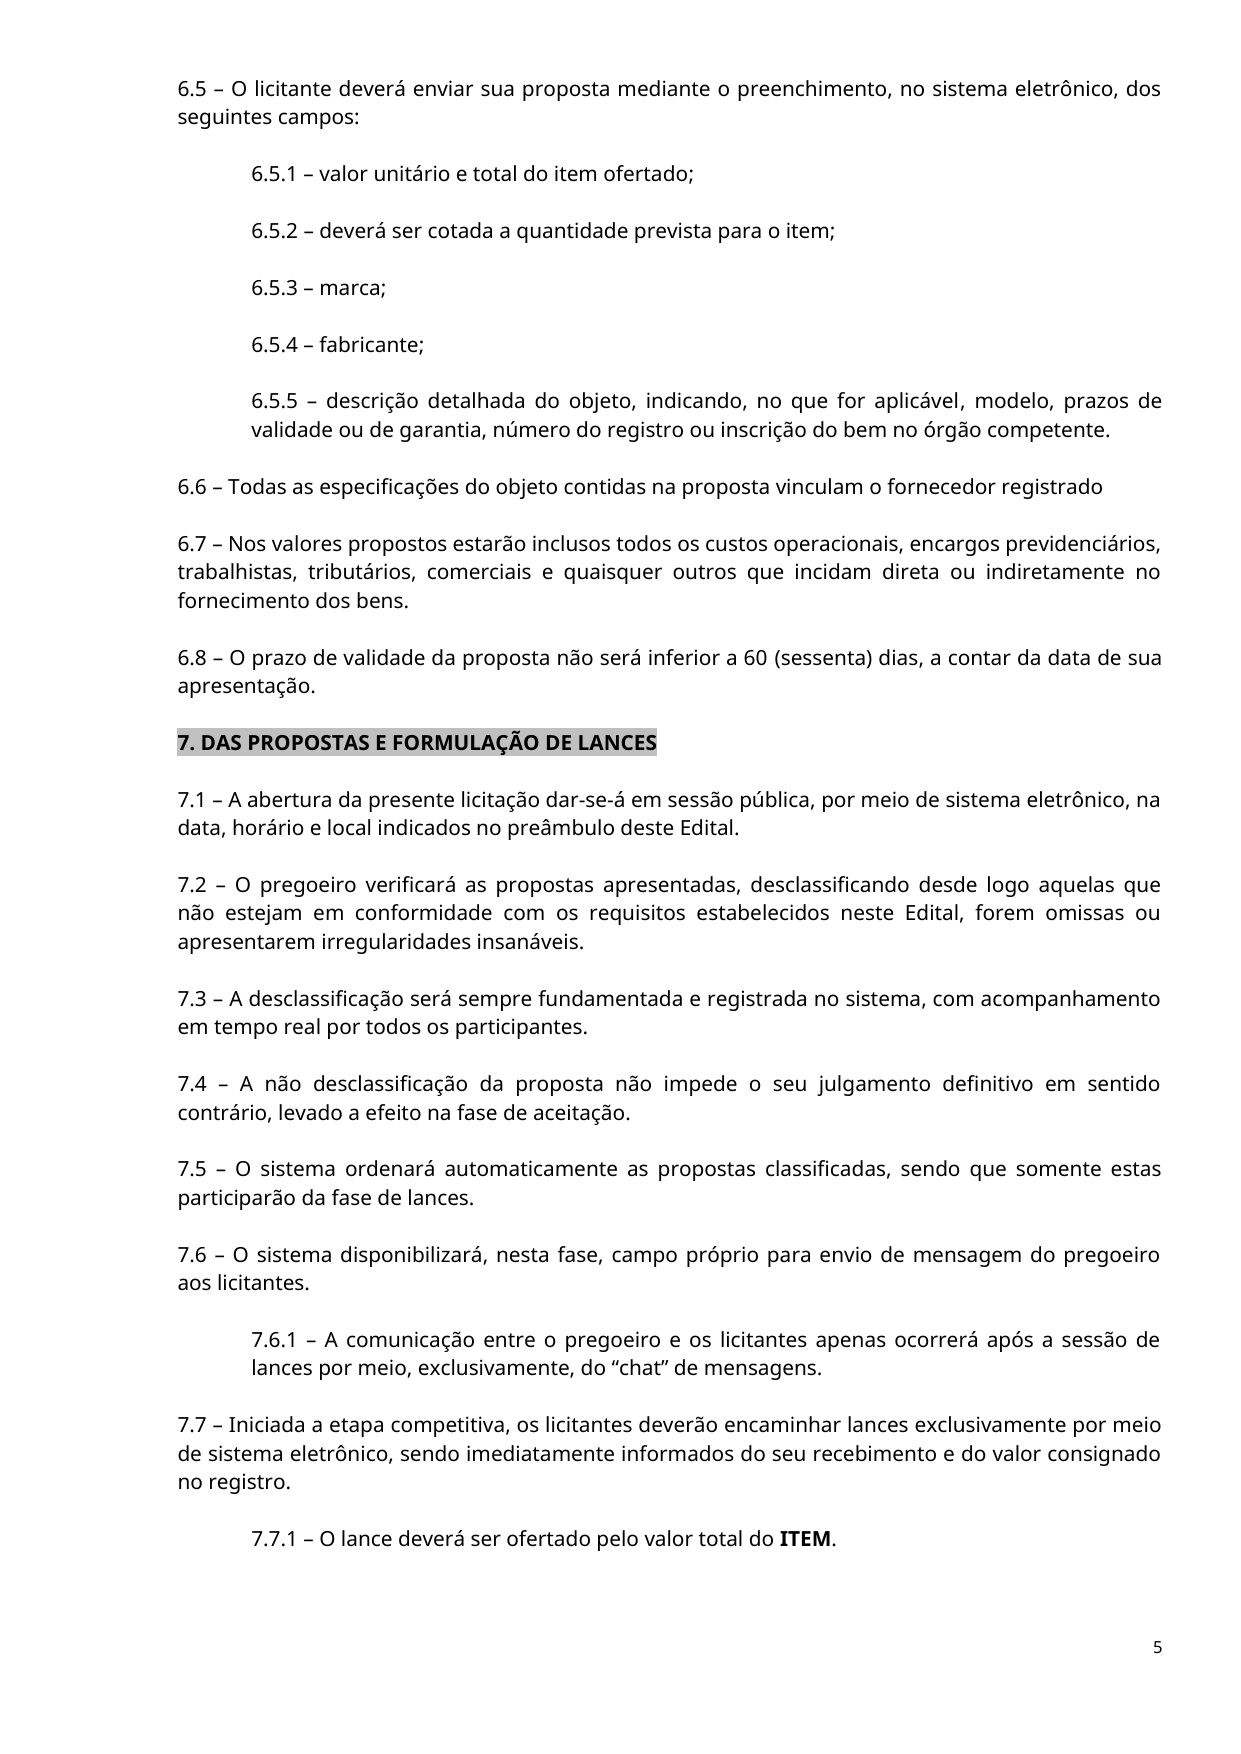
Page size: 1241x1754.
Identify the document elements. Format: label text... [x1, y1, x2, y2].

text 7.4 – A não desclassificação da proposta não impede o seu julgamento definitivo em sentido contrário, levado a efeito na fase de aceitação. [177, 1069, 1162, 1126]
text 6.6 – Todas as especificações do objeto contidas na proposta vinculam o fornecedor registrado [177, 472, 1162, 500]
text 7. DAS PROPOSTAS E FORMULAÇÃO DE LANCES [177, 728, 1162, 756]
text 7.6.1 – A comunicação entre o pregoeiro e os licitantes apenas ocorrerá após a sessão de lances por meio, exclusivamente, do “chat” de mensagens. [251, 1325, 1162, 1382]
text 7.2 – O pregoeiro verificará as propostas apresentadas, desclassificando desde logo aquelas que não estejam em conformidade com os requisitos estabelecidos neste Edital, forem omissas ou apresentarem irregularidades insanáveis. [177, 870, 1162, 955]
text 6.5 – O licitante deverá enviar sua proposta mediante o preenchimento, no sistema eletrônico, dos seguintes campos: [177, 74, 1162, 131]
text 6.5.2 – deverá ser cotada a quantidade prevista para o item; [251, 216, 1162, 244]
text 7.6 – O sistema disponibilizará, nesta fase, campo próprio para envio de mensagem do pregoeiro aos licitantes. [177, 1240, 1162, 1297]
text 7.7.1 – O lance deverá ser ofertado pelo valor total do ITEM. [251, 1524, 1162, 1553]
text 7.7 – Iniciada a etapa competitiva, os licitantes deverão encaminhar lances exclusivamente por meio de sistema eletrônico, sendo imediatamente informados do seu recebimento e do valor consignado no registro. [177, 1410, 1162, 1496]
text 6.5.5 – descrição detalhada do objeto, indicando, no que for aplicável, modelo, prazos de validade ou de garantia, número do registro ou inscrição do bem no órgão competente. [251, 387, 1162, 443]
text 6.7 – Nos valores propostos estarão inclusos todos os custos operacionais, encargos previdenciários, trabalhistas, tributários, comerciais e quaisquer outros que incidam direta ou indiretamente no fornecimento dos bens. [177, 529, 1162, 614]
text 7.5 – O sistema ordenará automaticamente as propostas classificadas, sendo que somente estas participarão da fase de lances. [177, 1154, 1162, 1211]
text 7.3 – A desclassificação será sempre fundamentada e registrada no sistema, com acompanhamento em tempo real por todos os participantes. [177, 984, 1162, 1041]
text 6.5.1 – valor unitário e total do item ofertado; [251, 159, 1162, 188]
text 6.5.4 – fabricante; [251, 330, 1162, 358]
text 6.8 – O prazo de validade da proposta não será inferior a 60 (sessenta) dias, a contar da data de sua apresentação. [177, 643, 1162, 699]
text 7.1 – A abertura da presente licitação dar-se-á em sessão pública, por meio de sistema eletrônico, na data, horário e local indicados no preâmbulo deste Edital. [177, 785, 1162, 842]
text 6.5.3 – marca; [251, 273, 1162, 301]
